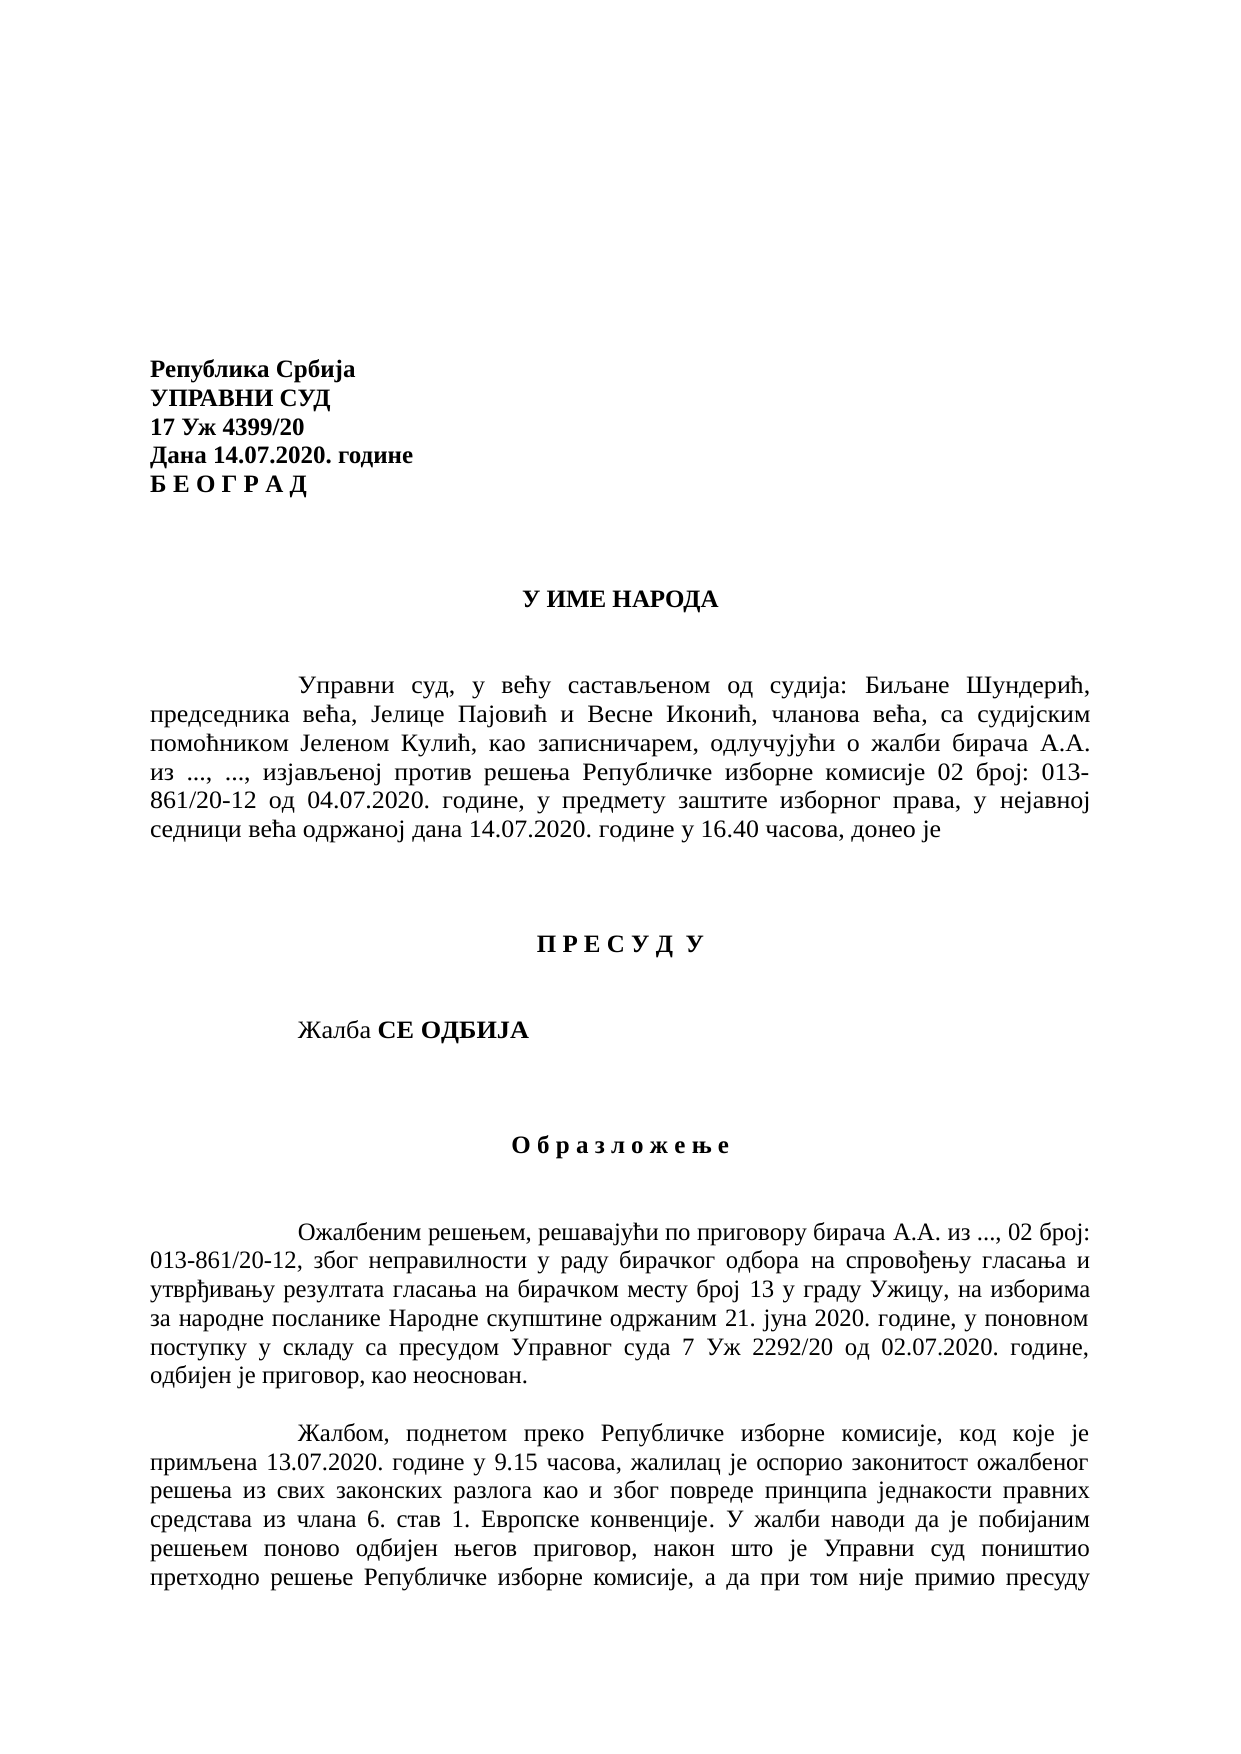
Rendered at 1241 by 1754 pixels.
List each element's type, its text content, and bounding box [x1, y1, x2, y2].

text О б р а з л о ж е њ е [150, 1130, 1090, 1159]
text Дана 14.07.2020. године [150, 440, 1090, 469]
text У ИМЕ НАРОДА [150, 584, 1090, 613]
text Република Србија [150, 148, 1090, 383]
text УПРАВНИ СУД [150, 383, 1090, 412]
text Ожалбеним решењем, решавајући по приговору бирача А.А. из ..., 02 број: 013-861/20-12, због неправилности у раду бирачког одбора на спровођењу гласања и утврђивању резултата гласања на бирачком месту број 13 у граду Ужицу, на изборима за народне посланике Народне скупштине одржаним 21. јуна 2020. године, у поновном поступку у складу са пресудом Управног суда 7 Уж 2292/20 од 02.07.2020. године, одбијен је приговор, као неоснован. [150, 1217, 1090, 1389]
text Управни суд, у већу састављеном од судија: Биљане Шундерић, председника већа, Јелице Пајовић и Весне Иконић, чланова већа, са судијским помоћником Јеленом Кулић, као записничарем, одлучујући о жалби бирача А.А. из ..., ..., изјављеној против решења Републичке изборне комисије 02 број: 013-861/20-12 од 04.07.2020. године, у предмету заштите изборног права, у нејавној седници већа одржаној дана 14.07.2020. године у 16.40 часова, донео је [150, 670, 1090, 843]
text Жалба СЕ ОДБИЈА [150, 1015, 1090, 1044]
text П Р Е С У Д У [150, 929, 1090, 958]
text Б Е О Г Р А Д [150, 469, 1090, 498]
text Жалбом, поднетом преко Републичке изборне комисије, код које је примљена 13.07.2020. године у 9.15 часова, жалилац је оспорио законитост ожалбеног решења из свих законских разлога као и због повреде принципа једнакости правних средстава из члана 6. став 1. Европске конвенције. У жалби наводи да је побијаним решењем поново одбијен његов приговор, након што је Управни суд поништио претходно решење Републичке изборне комисије, а да при том није примио пресуду [150, 1418, 1090, 1590]
text 17 Уж 4399/20 [150, 412, 1090, 440]
